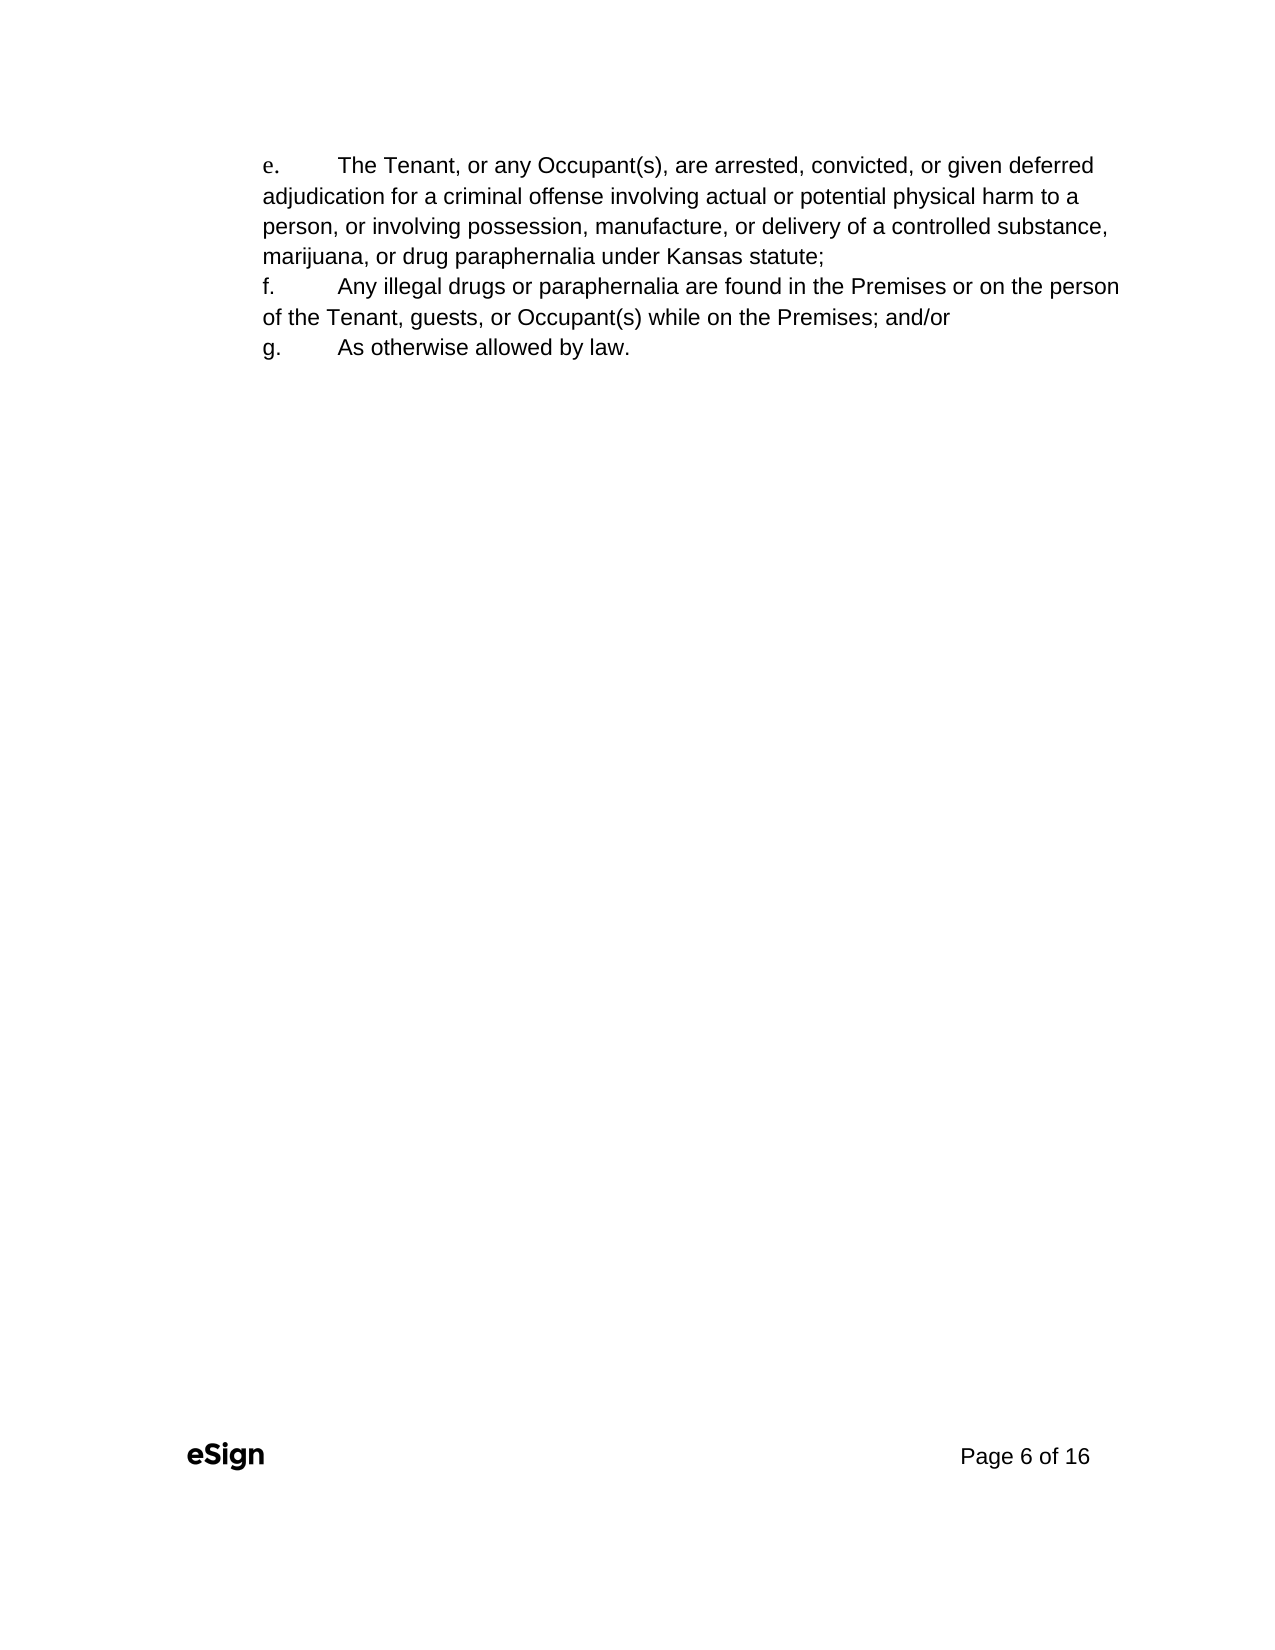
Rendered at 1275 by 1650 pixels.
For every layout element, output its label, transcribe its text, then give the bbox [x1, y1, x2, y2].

list Any illegal drugs or paraphernalia are found in the Premises or on the person of the Tenant, guests, or Occupant(s) while on the Premises; and/or [262, 273, 1125, 330]
list As otherwise allowed by law. [262, 334, 1125, 360]
list The Tenant, or any Occupant(s), are arrested, convicted, or given deferred adjudication for a criminal offense involving actual or potential physical harm to a person, or involving possession, manufacture, or delivery of a controlled substance, marijuana, or drug paraphernalia under Kansas statute; [262, 150, 1125, 269]
